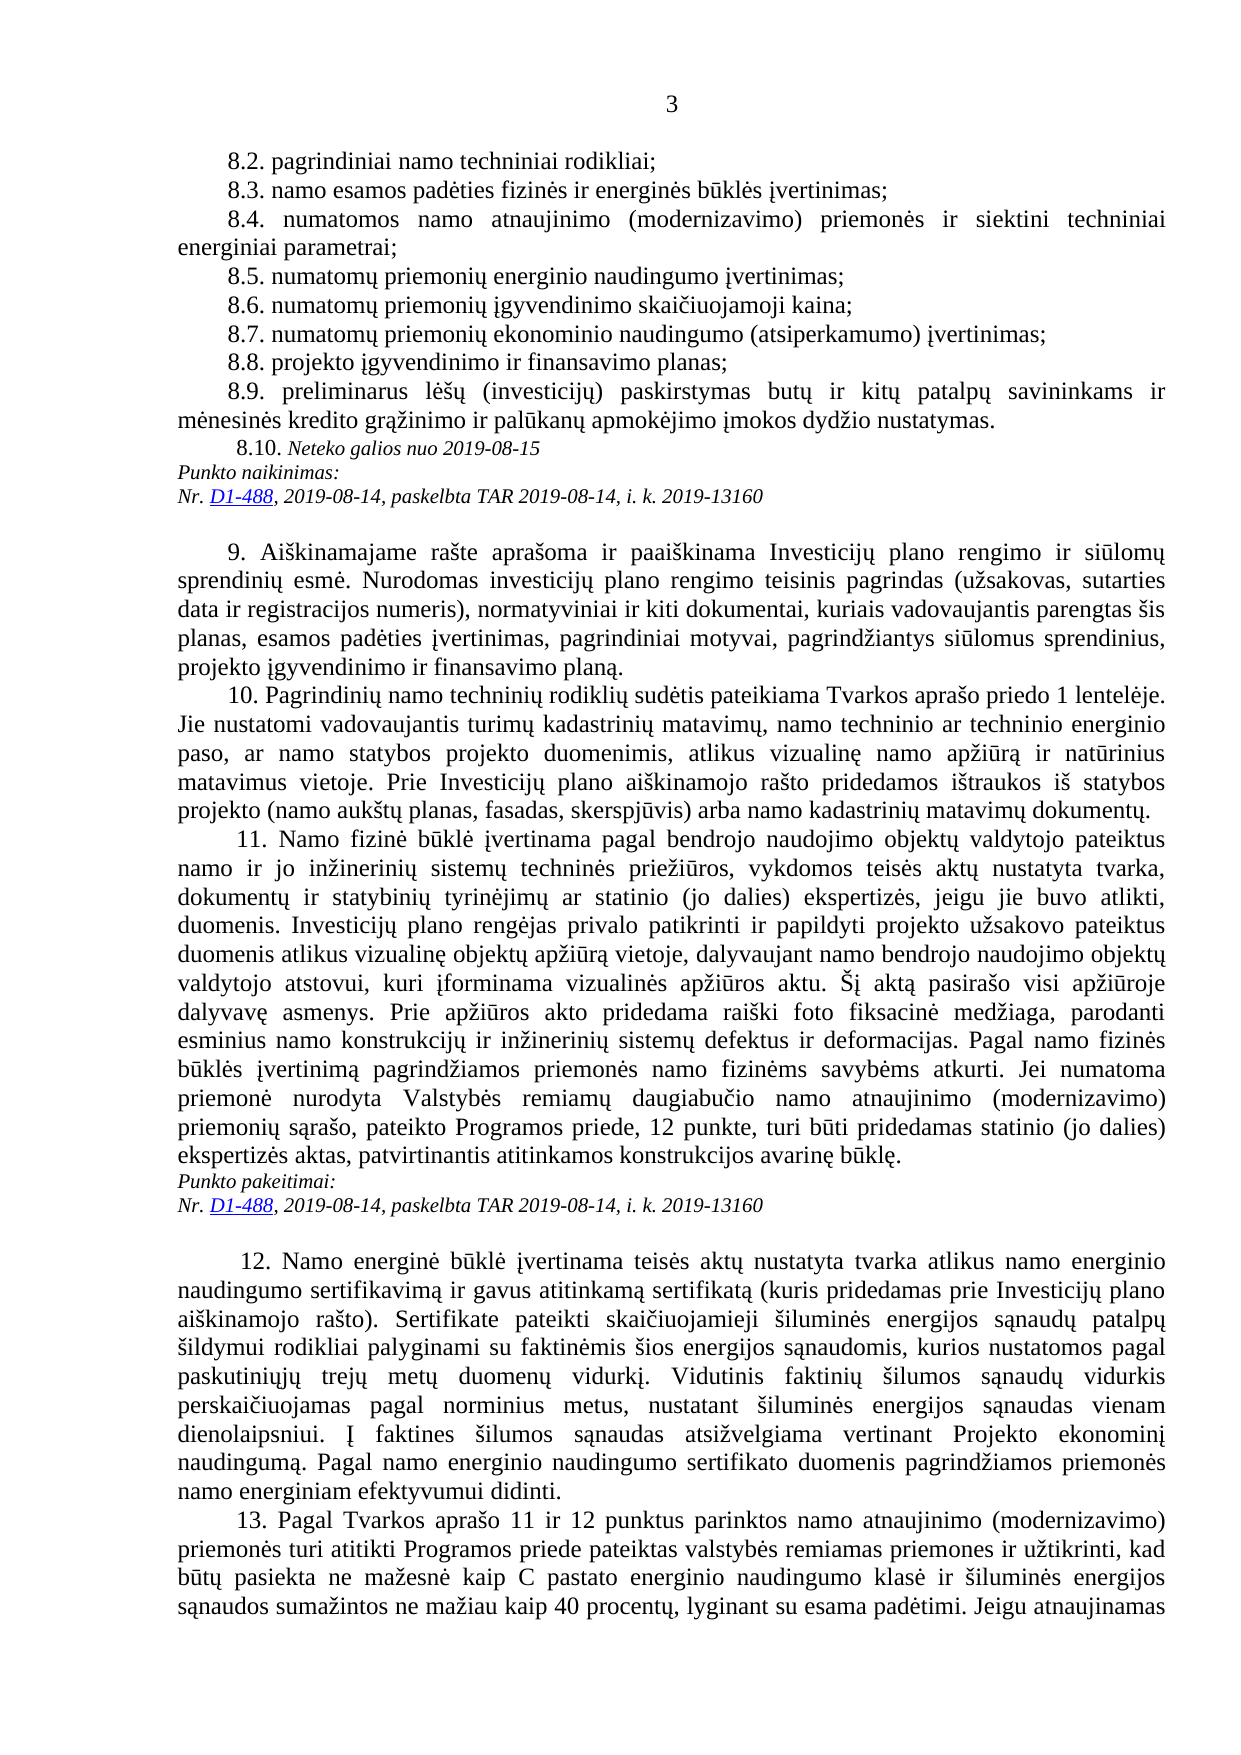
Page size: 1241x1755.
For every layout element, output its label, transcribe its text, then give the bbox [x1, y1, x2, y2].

text 8.5. numatomų priemonių energinio naudingumo įvertinimas; [177, 261, 1167, 290]
text 11. Namo fizinė būklė įvertinama pagal bendrojo naudojimo objektų valdytojo pateiktus namo ir jo inžinerinių sistemų techninės priežiūros, vykdomos teisės aktų nustatyta tvarka, dokumentų ir statybinių tyrinėjimų ar statinio (jo dalies) ekspertizės, jeigu jie buvo atlikti, duomenis. Investicijų plano rengėjas privalo patikrinti ir papildyti projekto užsakovo pateiktus duomenis atlikus vizualinę objektų apžiūrą vietoje, dalyvaujant namo bendrojo naudojimo objektų valdytojo atstovui, kuri įforminama vizualinės apžiūros aktu. Šį aktą pasirašo visi apžiūroje dalyvavę asmenys. Prie apžiūros akto pridedama raiški foto fiksacinė medžiaga, parodanti esminius namo konstrukcijų ir inžinerinių sistemų defektus ir deformacijas. Pagal namo fizinės būklės įvertinimą pagrindžiamos priemonės namo fizinėms savybėms atkurti. Jei numatoma priemonė nurodyta Valstybės remiamų daugiabučio namo atnaujinimo (modernizavimo) priemonių sąrašo, pateikto Programos priede, 12 punkte, turi būti pridedamas statinio (jo dalies) ekspertizės aktas, patvirtinantis atitinkamos konstrukcijos avarinę būklę. [177, 824, 1167, 1169]
text 8.6. numatomų priemonių įgyvendinimo skaičiuojamoji kaina; [177, 290, 1167, 319]
text Nr. D1-488, 2019-08-14, paskelbta TAR 2019-08-14, i. k. 2019-13160 [177, 1193, 1167, 1217]
text 8.9. preliminarus lėšų (investicijų) paskirstymas butų ir kitų patalpų savininkams ir mėnesinės kredito grąžinimo ir palūkanų apmokėjimo įmokos dydžio nustatymas. [177, 376, 1167, 434]
text 13. Pagal Tvarkos aprašo 11 ir 12 punktus parinktos namo atnaujinimo (modernizavimo) priemonės turi atitikti Programos priede pateiktas valstybės remiamas priemones ir užtikrinti, kad būtų pasiekta ne mažesnė kaip C pastato energinio naudingumo klasė ir šiluminės energijos sąnaudos sumažintos ne mažiau kaip 40 procentų, lyginant su esama padėtimi. Jeigu atnaujinamas [177, 1505, 1167, 1620]
text 8.3. namo esamos padėties fizinės ir energinės būklės įvertinimas; [177, 175, 1167, 204]
text 8.4. numatomos namo atnaujinimo (modernizavimo) priemonės ir siektini techniniai energiniai parametrai; [177, 204, 1167, 261]
text 8.10. Neteko galios nuo 2019-08-15 [177, 434, 1167, 460]
text Nr. D1-488, 2019-08-14, paskelbta TAR 2019-08-14, i. k. 2019-13160 [177, 484, 1167, 508]
text 12. Namo energinė būklė įvertinama teisės aktų nustatyta tvarka atlikus namo energinio naudingumo sertifikavimą ir gavus atitinkamą sertifikatą (kuris pridedamas prie Investicijų plano aiškinamojo rašto). Sertifikate pateikti skaičiuojamieji šiluminės energijos sąnaudų patalpų šildymui rodikliai palyginami su faktinėmis šios energijos sąnaudomis, kurios nustatomos pagal paskutiniųjų trejų metų duomenų vidurkį. Vidutinis faktinių šilumos sąnaudų vidurkis perskaičiuojamas pagal norminius metus, nustatant šiluminės energijos sąnaudas vienam dienolaipsniui. Į faktines šilumos sąnaudas atsižvelgiama vertinant Projekto ekonominį naudingumą. Pagal namo energinio naudingumo sertifikato duomenis pagrindžiamos priemonės namo energiniam efektyvumui didinti. [177, 1246, 1167, 1505]
text 8.2. pagrindiniai namo techniniai rodikliai; [177, 146, 1167, 175]
text 10. Pagrindinių namo techninių rodiklių sudėtis pateikiama Tvarkos aprašo priedo 1 lentelėje. Jie nustatomi vadovaujantis turimų kadastrinių matavimų, namo techninio ar techninio energinio paso, ar namo statybos projekto duomenimis, atlikus vizualinę namo apžiūrą ir natūrinius matavimus vietoje. Prie Investicijų plano aiškinamojo rašto pridedamos ištraukos iš statybos projekto (namo aukštų planas, fasadas, skerspjūvis) arba namo kadastrinių matavimų dokumentų. [177, 681, 1167, 824]
text 9. Aiškinamajame rašte aprašoma ir paaiškinama Investicijų plano rengimo ir siūlomų sprendinių esmė. Nurodomas investicijų plano rengimo teisinis pagrindas (užsakovas, sutarties data ir registracijos numeris), normatyviniai ir kiti dokumentai, kuriais vadovaujantis parengtas šis planas, esamos padėties įvertinimas, pagrindiniai motyvai, pagrindžiantys siūlomus sprendinius, projekto įgyvendinimo ir finansavimo planą. [177, 537, 1167, 681]
text 8.8. projekto įgyvendinimo ir finansavimo planas; [177, 347, 1167, 376]
text Punkto naikinimas: [177, 460, 1167, 484]
text Punkto pakeitimai: [177, 1169, 1167, 1193]
text 8.7. numatomų priemonių ekonominio naudingumo (atsiperkamumo) įvertinimas; [177, 319, 1167, 347]
